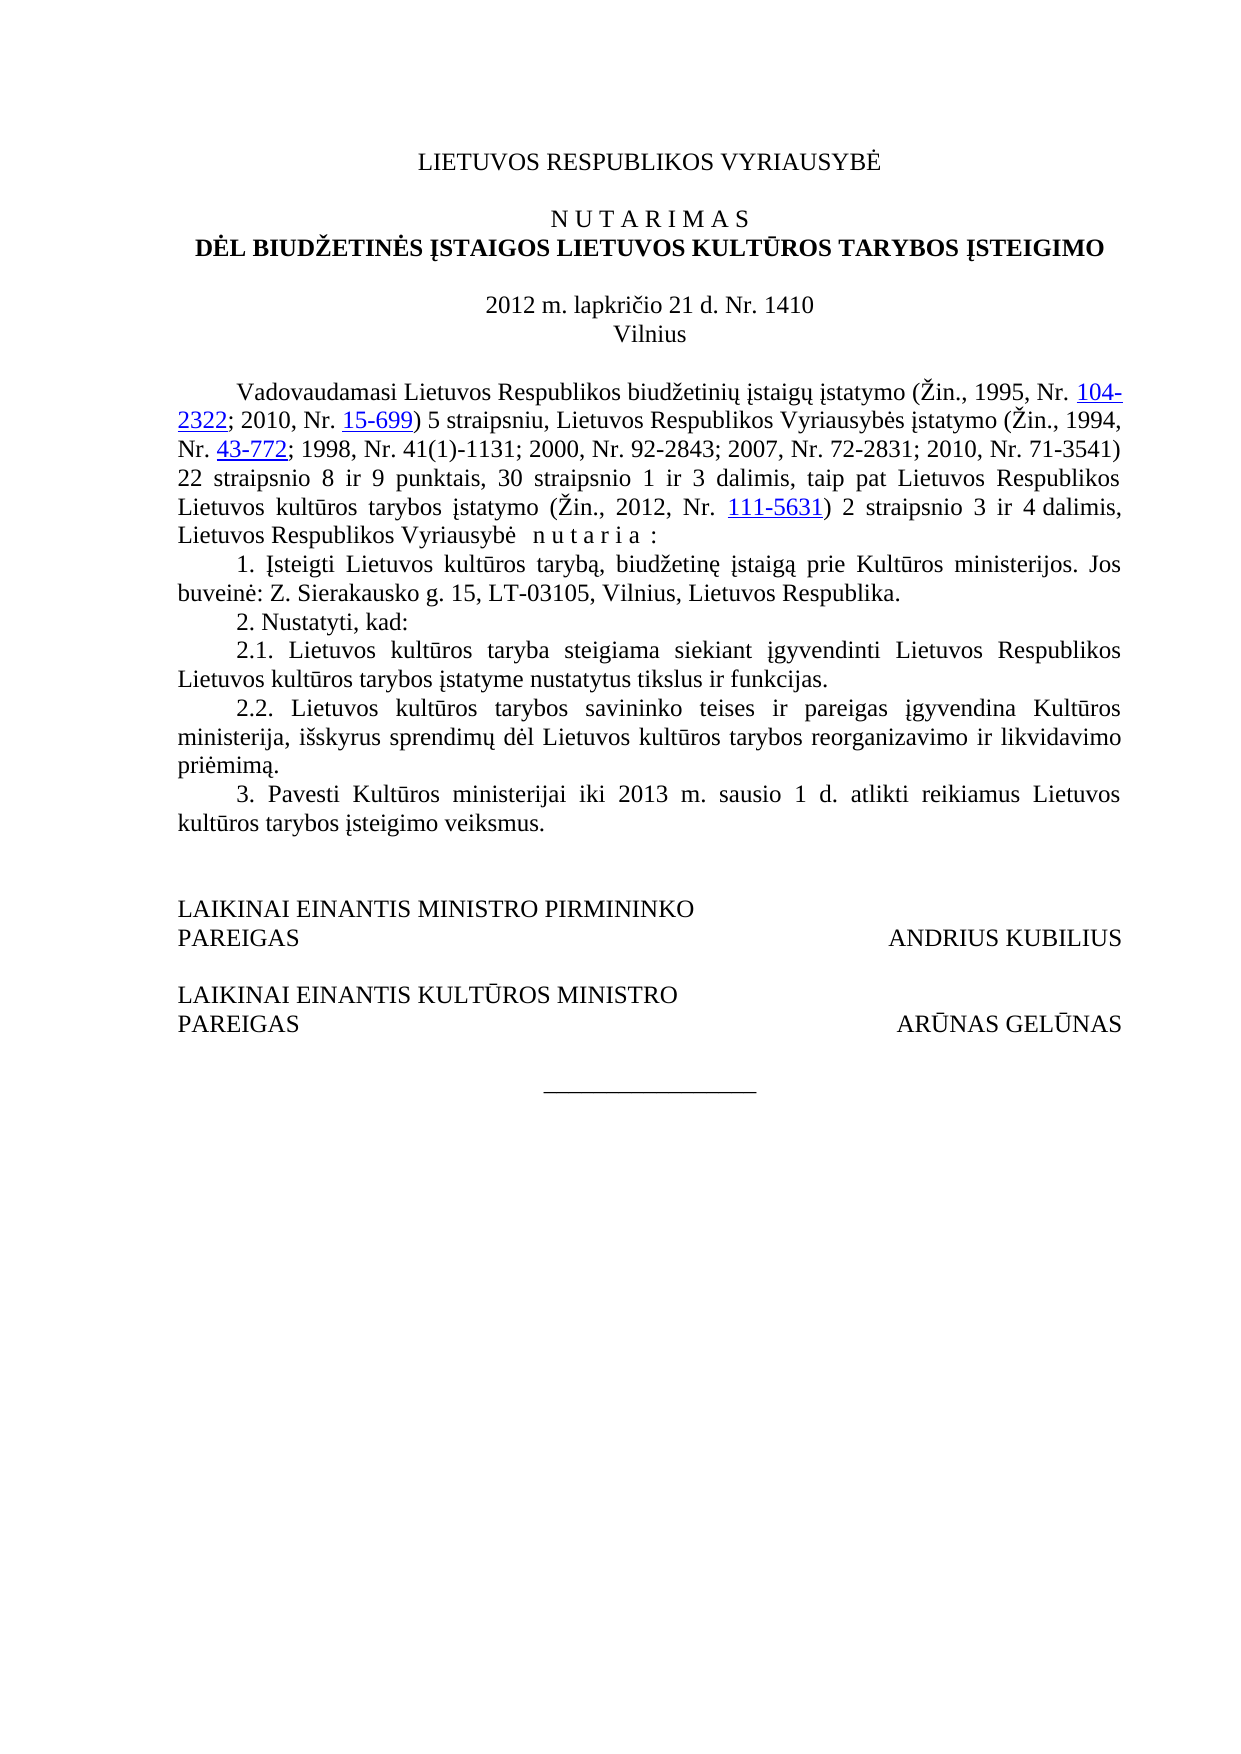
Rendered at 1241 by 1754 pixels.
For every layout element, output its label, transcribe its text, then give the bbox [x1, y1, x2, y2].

text NUTARIMAS [177, 204, 1122, 233]
text PAREIGAS ANDRIUS KUBILIUS [177, 923, 1122, 952]
text 2.2. Lietuvos kultūros tarybos savininko teises ir pareigas įgyvendina Kultūros ministerija, išskyrus sprendimų dėl Lietuvos kultūros tarybos reorganizavimo ir likvidavimo priėmimą. [177, 693, 1122, 779]
text 2012 m. lapkričio 21 d. Nr. 1410 [177, 291, 1122, 319]
text LAIKINAI EINANTIS MINISTRO PIRMININKO [177, 894, 1122, 923]
text Lietuvos Respublikos Vyriausybė [177, 147, 1122, 176]
text Dėl BIUDŽETINĖS ĮSTAIGOS LIETUVOS KULTŪROS TARYBOS ĮSTEIGIMO [177, 233, 1122, 262]
text _________________ [177, 1067, 1122, 1096]
text 1. Įsteigti Lietuvos kultūros tarybą, biudžetinę įstaigą prie Kultūros ministerijos. Jos buveinė: Z. Sierakausko g. 15, LT-03105, Vilnius, Lietuvos Respublika. [177, 549, 1122, 607]
text 3. Pavesti Kultūros ministerijai iki 2013 m. sausio 1 d. atlikti reikiamus Lietuvos kultūros tarybos įsteigimo veiksmus. [177, 779, 1122, 837]
text Vadovaudamasi Lietuvos Respublikos biudžetinių įstaigų įstatymo (Žin., 1995, Nr. 104-2322; 2010, Nr. 15-699) 5 straipsniu, Lietuvos Respublikos Vyriausybės įstatymo (Žin., 1994, Nr. 43-772; 1998, Nr. 41(1)-1131; 2000, Nr. 92-2843; 2007, Nr. 72-2831; 2010, Nr. 71-3541) 22 straipsnio 8 ir 9 punktais, 30 straipsnio 1 ir 3 dalimis, taip pat Lietuvos Respublikos Lietuvos kultūros tarybos įstatymo (Žin., 2012, Nr. 111-5631) 2 straipsnio 3 ir 4 dalimis, Lietuvos Respublikos Vyriausybė nutaria: [177, 377, 1122, 549]
text PAREIGAS ARŪNAS GELŪNAS [177, 1009, 1122, 1038]
text 2.1. Lietuvos kultūros taryba steigiama siekiant įgyvendinti Lietuvos Respublikos Lietuvos kultūros tarybos įstatyme nustatytus tikslus ir funkcijas. [177, 636, 1122, 693]
text 2. Nustatyti, kad: [177, 607, 1122, 636]
text LAIKINAI EINANTIS KULTŪROS MINISTRO [177, 981, 1122, 1009]
text Vilnius [177, 319, 1122, 348]
